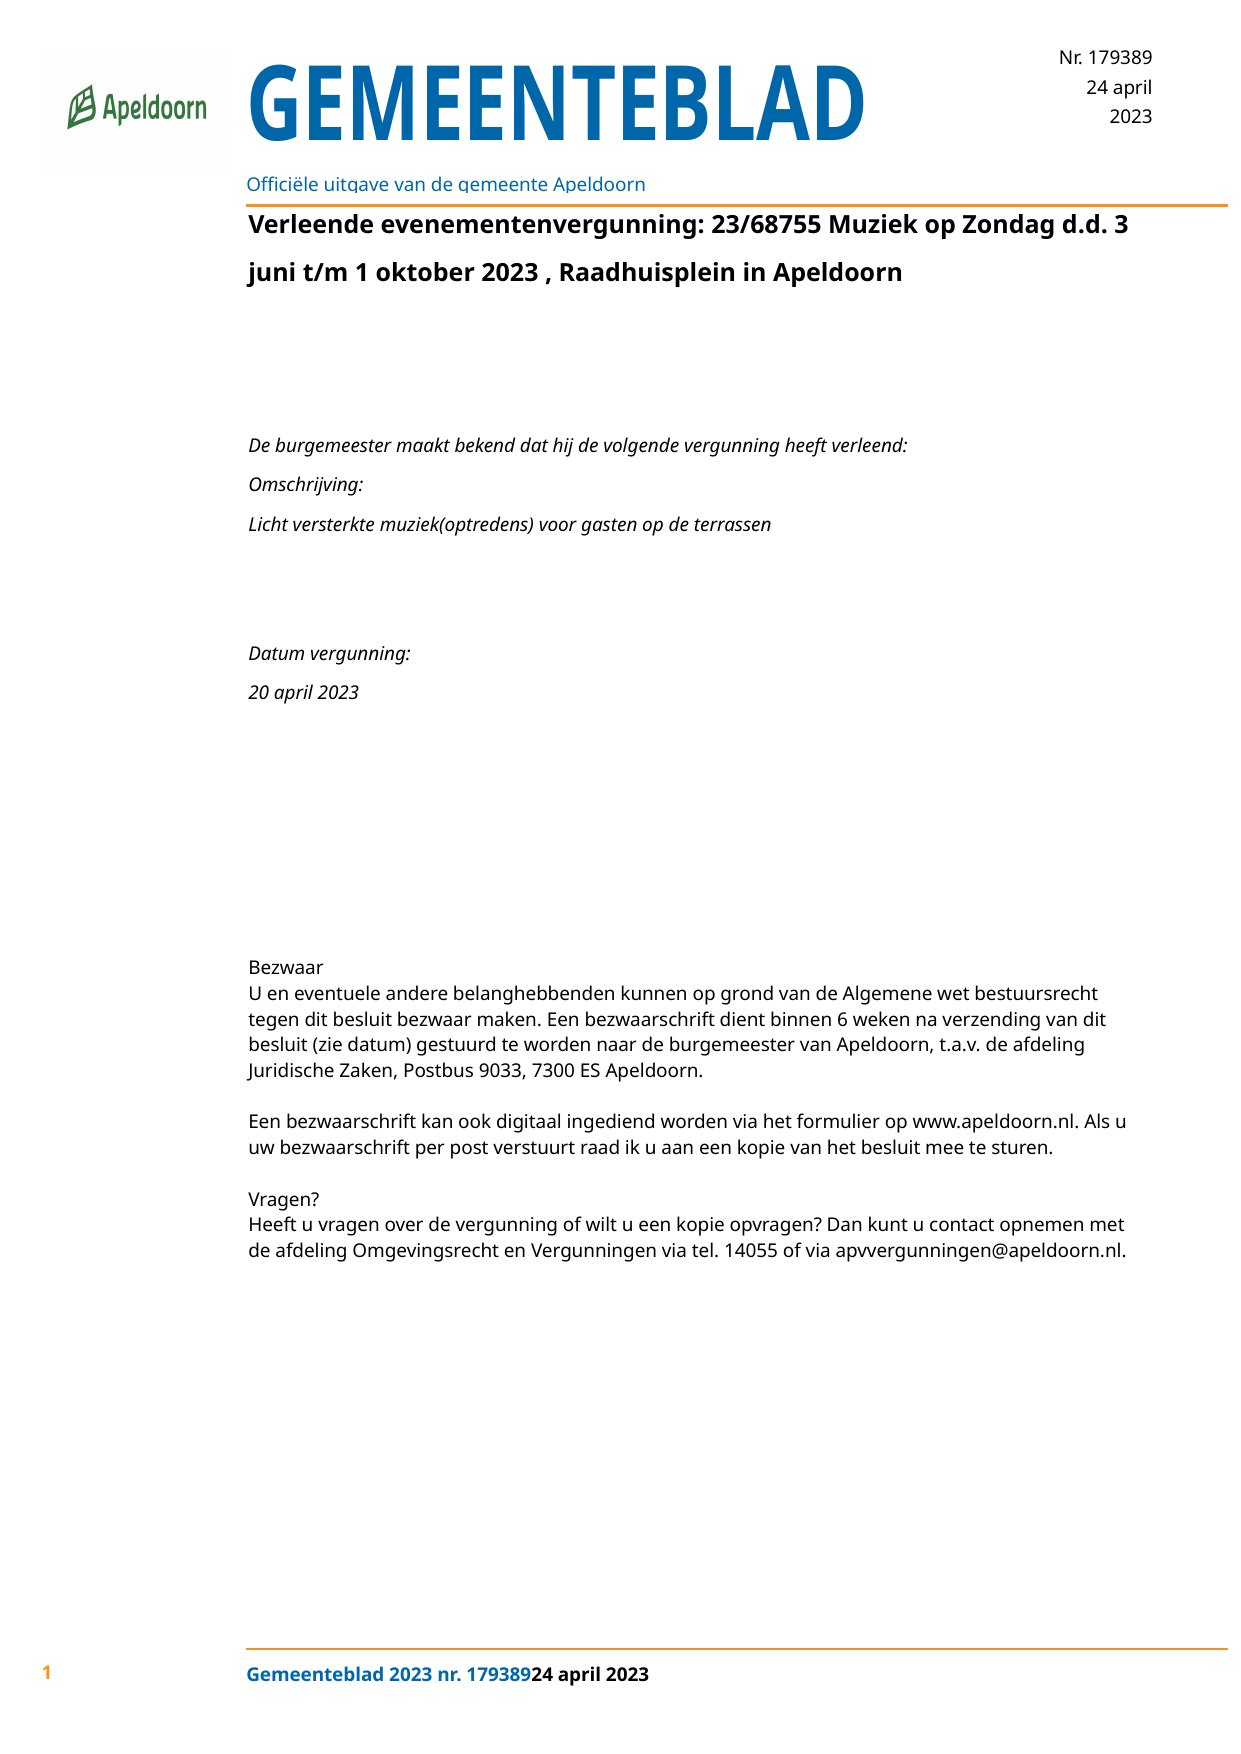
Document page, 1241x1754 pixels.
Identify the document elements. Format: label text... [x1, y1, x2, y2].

text Datum vergunning: [248, 640, 1152, 666]
text Een bezwaarschrift kan ook digitaal ingediend worden via het formulier op www.apeldoorn.nl. Als u uw bezwaarschrift per post verstuurt raad ik u aan een kopie van het besluit mee te sturen. [248, 1109, 1152, 1160]
picture [41, 47, 231, 172]
text U en eventuele andere belanghebbenden kunnen op grond van de Algemene wet bestuursrecht tegen dit besluit bezwaar maken. Een bezwaarschrift dient binnen 6 weken na verzending van dit besluit (zie datum) gestuurd te worden naar de burgemeester van Apeldoorn, t.a.v. de afdeling Juridische Zaken, Postbus 9033, 7300 ES Apeldoorn. [248, 980, 1152, 1083]
text 20 april 2023 [248, 679, 1152, 705]
text De burgemeester maakt bekend dat hij de volgende vergunning heeft verleend: [248, 432, 1152, 458]
text Omschrijving: [248, 472, 1152, 497]
text Licht versterkte muziek(optredens) voor gasten op de terrassen [248, 511, 1152, 537]
text Verleende evenementenvergunning: 23/68755 Muziek op Zondag d.d. 3 juni t/m 1 oktober 2023 , Raadhuisplein in Apeldoorn [248, 207, 1152, 288]
text Heeft u vragen over de vergunning of wilt u een kopie opvragen? Dan kunt u contact opnemen met de afdeling Omgevingsrecht en Vergunningen via tel. 14055 of via apvvergunningen@apeldoorn.nl. [248, 1212, 1152, 1263]
text Bezwaar [248, 954, 1152, 980]
text Vragen? [248, 1186, 1152, 1212]
